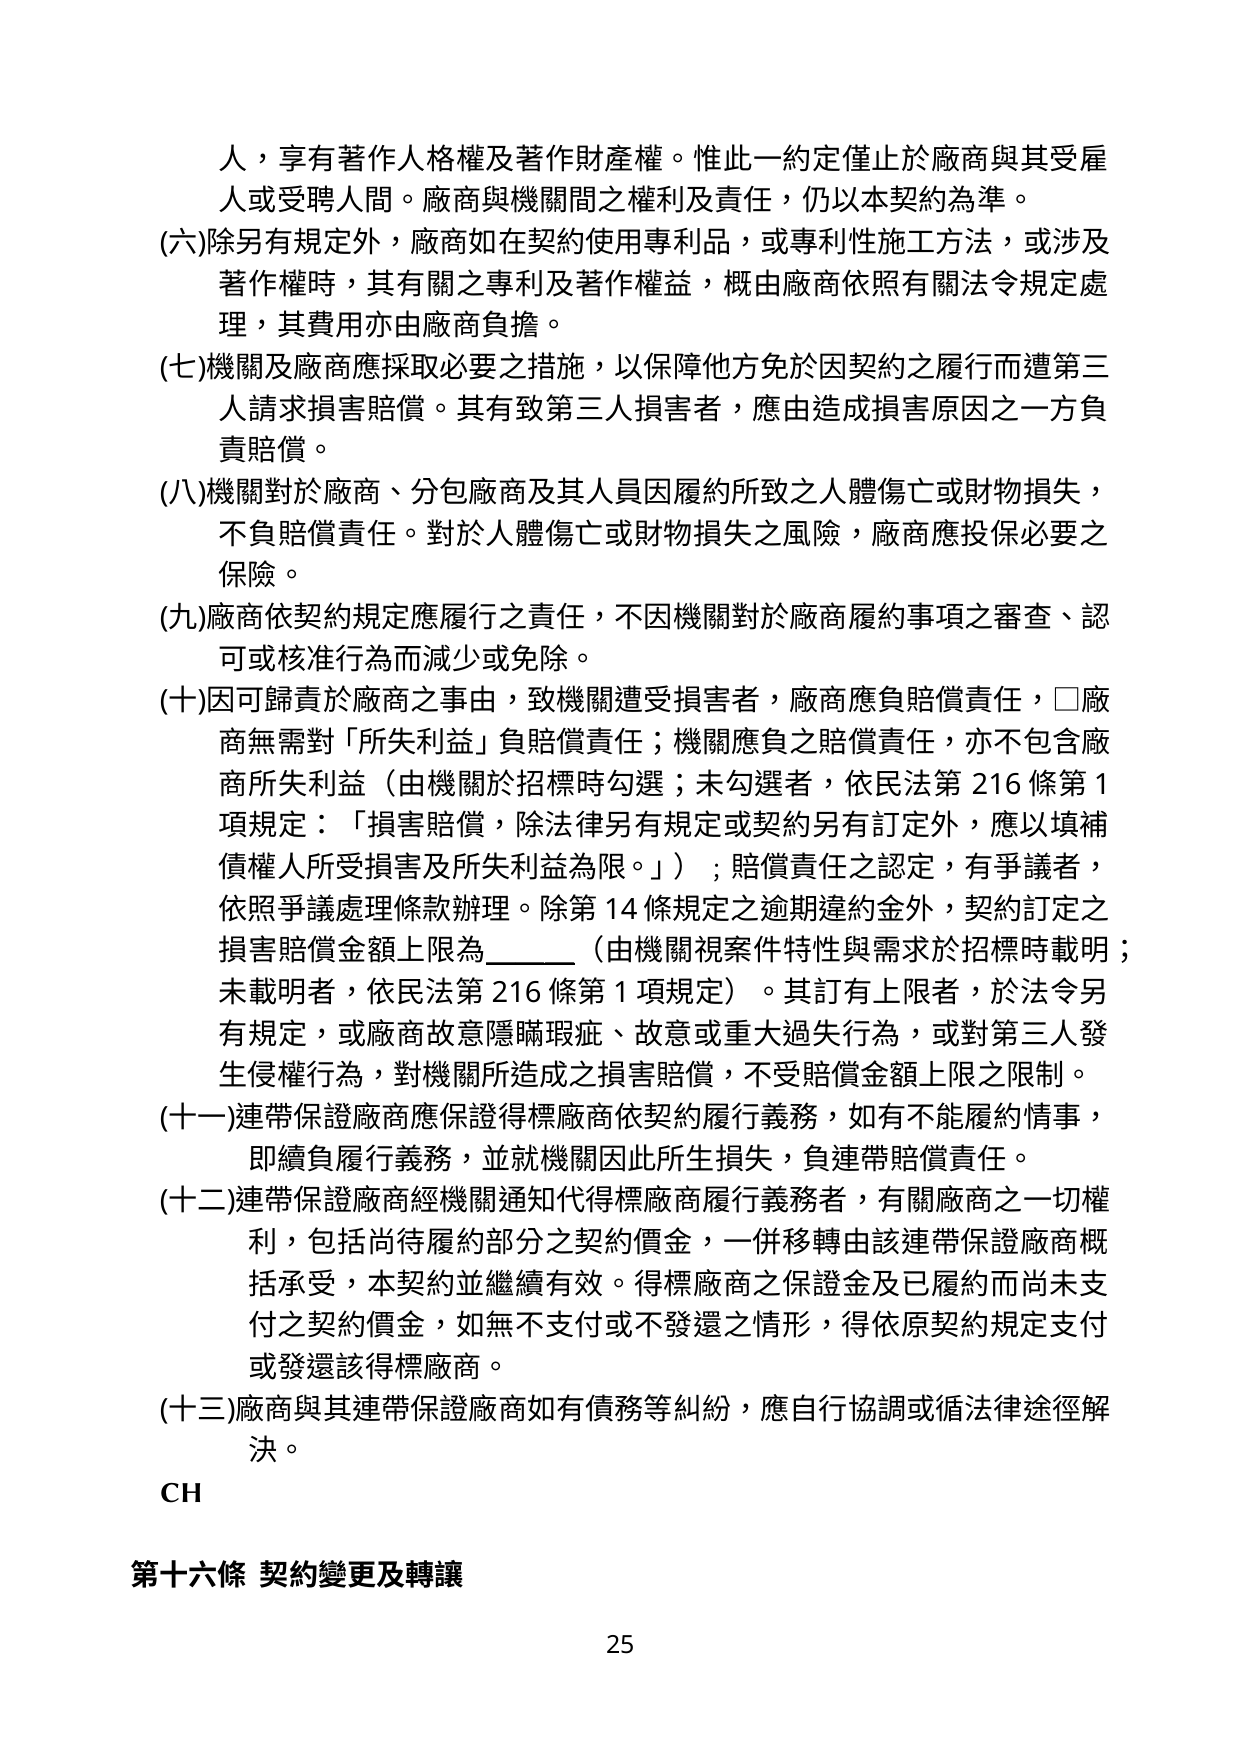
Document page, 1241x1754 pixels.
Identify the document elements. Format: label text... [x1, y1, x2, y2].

text (十二)連帶保證廠商經機關通知代得標廠商履行義務者，有關廠商之一切權利，包括尚待履約部分之契約價金，一併移轉由該連帶保證廠商概括承受，本契約並繼續有效。得標廠商之保證金及已履約而尚未支付之契約價金，如無不支付或不發還之情形，得依原契約規定支付或發還該得標廠商。 [159, 1177, 1110, 1386]
text (九)廠商依契約規定應履行之責任，不因機關對於廠商履約事項之審查、認可或核准行為而減少或免除。 [159, 594, 1110, 677]
text (十)因可歸責於廠商之事由，致機關遭受損害者，廠商應負賠償責任，□廠商無需對「所失利益」負賠償責任；機關應負之賠償責任，亦不包含廠商所失利益（由機關於招標時勾選；未勾選者，依民法第216條第1項規定：「損害賠償，除法律另有規定或契約另有訂定外，應以填補債權人所受損害及所失利益為限。」）﹔賠償責任之認定，有爭議者，依照爭議處理條款辦理。除第14條規定之逾期違約金外，契約訂定之損害賠償金額上限為＿＿＿（由機關視案件特性與需求於招標時載明；未載明者，依民法第216條第1項規定）。其訂有上限者，於法令另有規定，或廠商故意隱瞞瑕疵、故意或重大過失行為，或對第三人發生侵權行為，對機關所造成之損害賠償，不受賠償金額上限之限制。 [159, 677, 1110, 1094]
text (八)機關對於廠商、分包廠商及其人員因履約所致之人體傷亡或財物損失，不負賠償責任。對於人體傷亡或財物損失之風險，廠商應投保必要之保險。 [159, 469, 1110, 594]
text 人，享有著作人格權及著作財產權。惟此一約定僅止於廠商與其受雇人或受聘人間。廠商與機關間之權利及責任，仍以本契約為準。 [159, 136, 1110, 219]
text 第十六條 契約變更及轉讓 [130, 1552, 1110, 1594]
text (六)除另有規定外，廠商如在契約使用專利品，或專利性施工方法，或涉及著作權時，其有關之專利及著作權益，概由廠商依照有關法令規定處理，其費用亦由廠商負擔。 [159, 219, 1110, 344]
text (七)機關及廠商應採取必要之措施，以保障他方免於因契約之履行而遭第三人請求損害賠償。其有致第三人損害者，應由造成損害原因之一方負責賠償。 [159, 344, 1110, 469]
text  [159, 1469, 1110, 1511]
text (十三)廠商與其連帶保證廠商如有債務等糾紛，應自行協調或循法律途徑解決。 [159, 1386, 1110, 1469]
text (十一)連帶保證廠商應保證得標廠商依契約履行義務，如有不能履約情事，即續負履行義務，並就機關因此所生損失，負連帶賠償責任。 [159, 1094, 1110, 1177]
